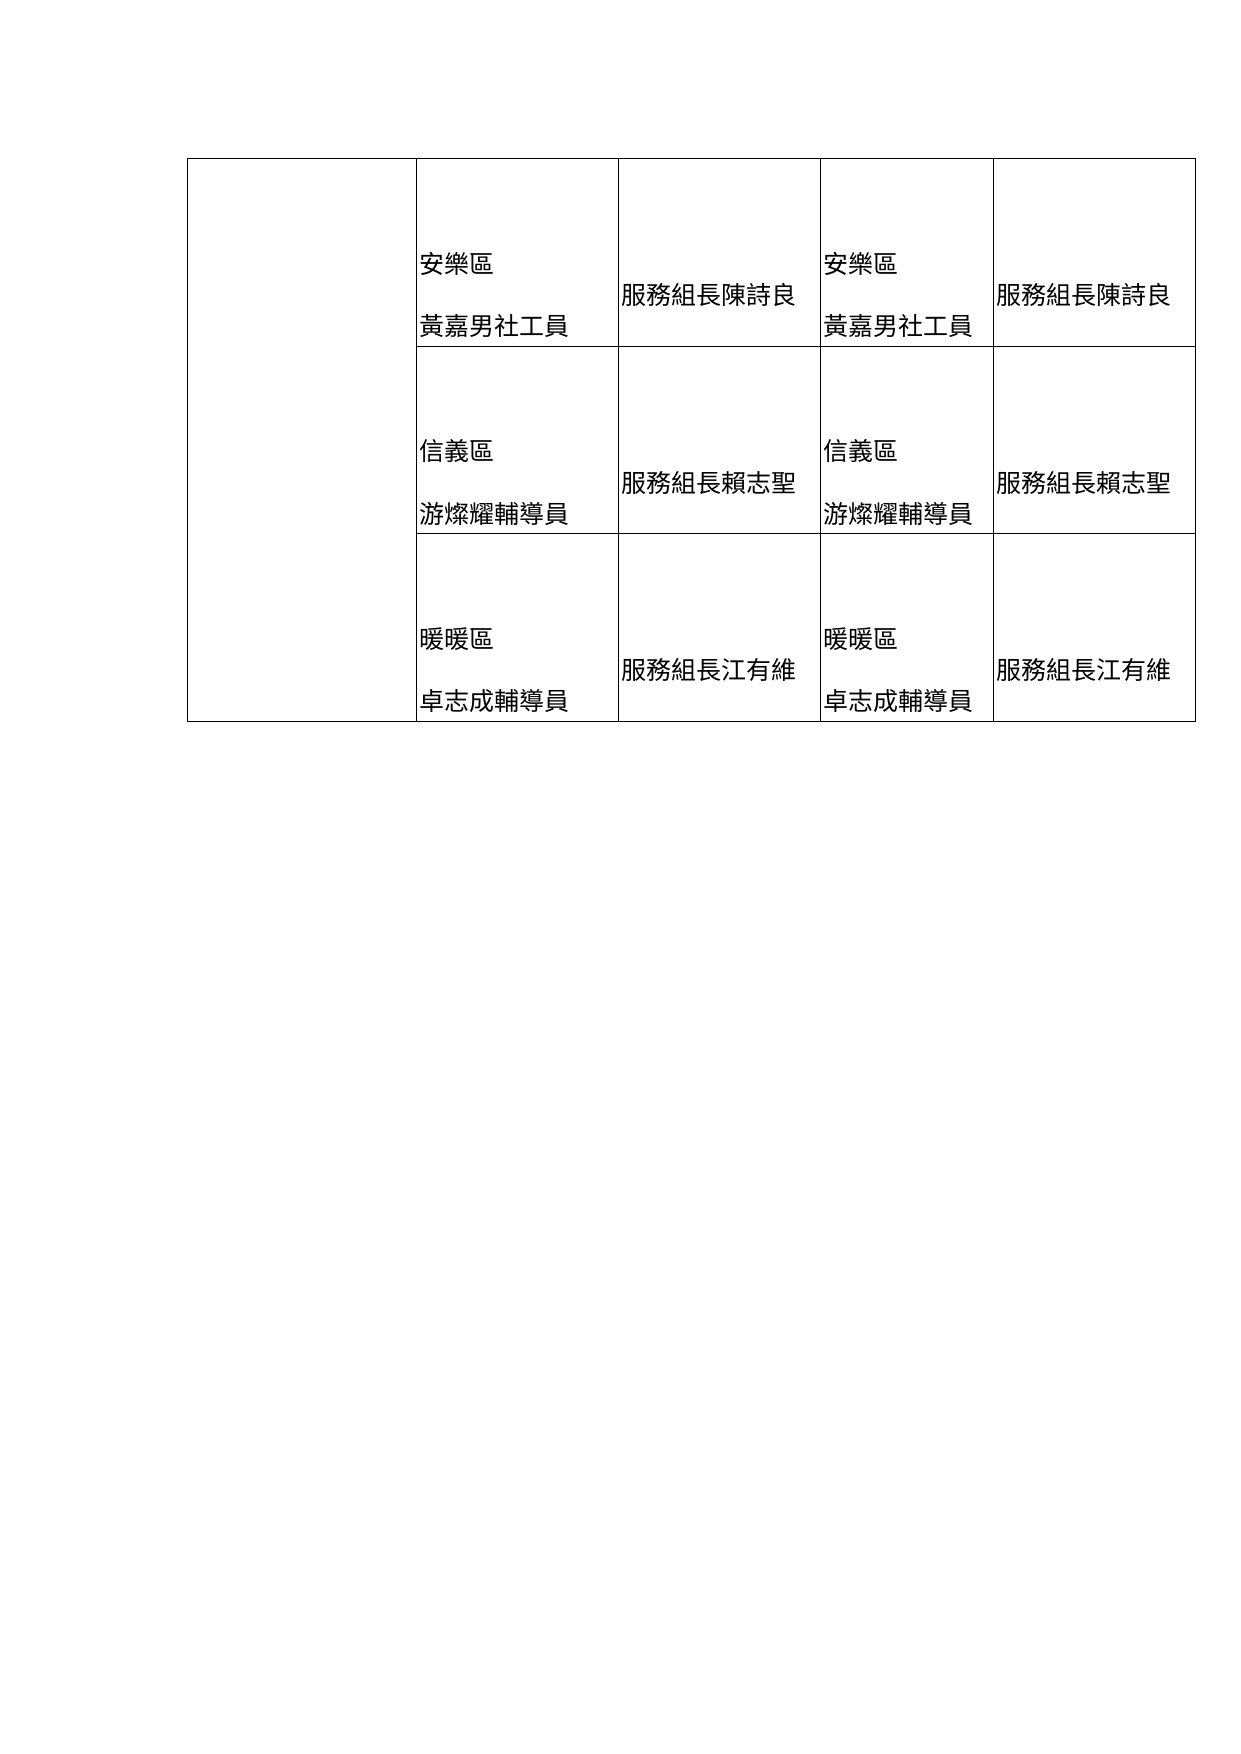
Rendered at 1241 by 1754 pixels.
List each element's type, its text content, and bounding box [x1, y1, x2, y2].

table_cell 暖暖區 卓志成輔導員 [417, 534, 618, 721]
table_cell 服務組長江有維 [619, 534, 820, 721]
table_cell 服務組長陳詩良 [619, 159, 820, 346]
table_cell 信義區 游燦耀輔導員 [417, 347, 618, 533]
table_cell 服務組長賴志聖 [994, 347, 1195, 533]
table_cell 安樂區 黃嘉男社工員 [417, 159, 618, 346]
table_cell 服務組長陳詩良 [994, 159, 1195, 346]
table_cell 服務組長江有維 [994, 534, 1195, 721]
table_cell 信義區 游燦耀輔導員 [821, 347, 993, 533]
table_cell [188, 159, 416, 721]
table_cell 安樂區 黃嘉男社工員 [821, 159, 993, 346]
table_cell 暖暖區 卓志成輔導員 [821, 534, 993, 721]
table_cell 服務組長賴志聖 [619, 347, 820, 533]
